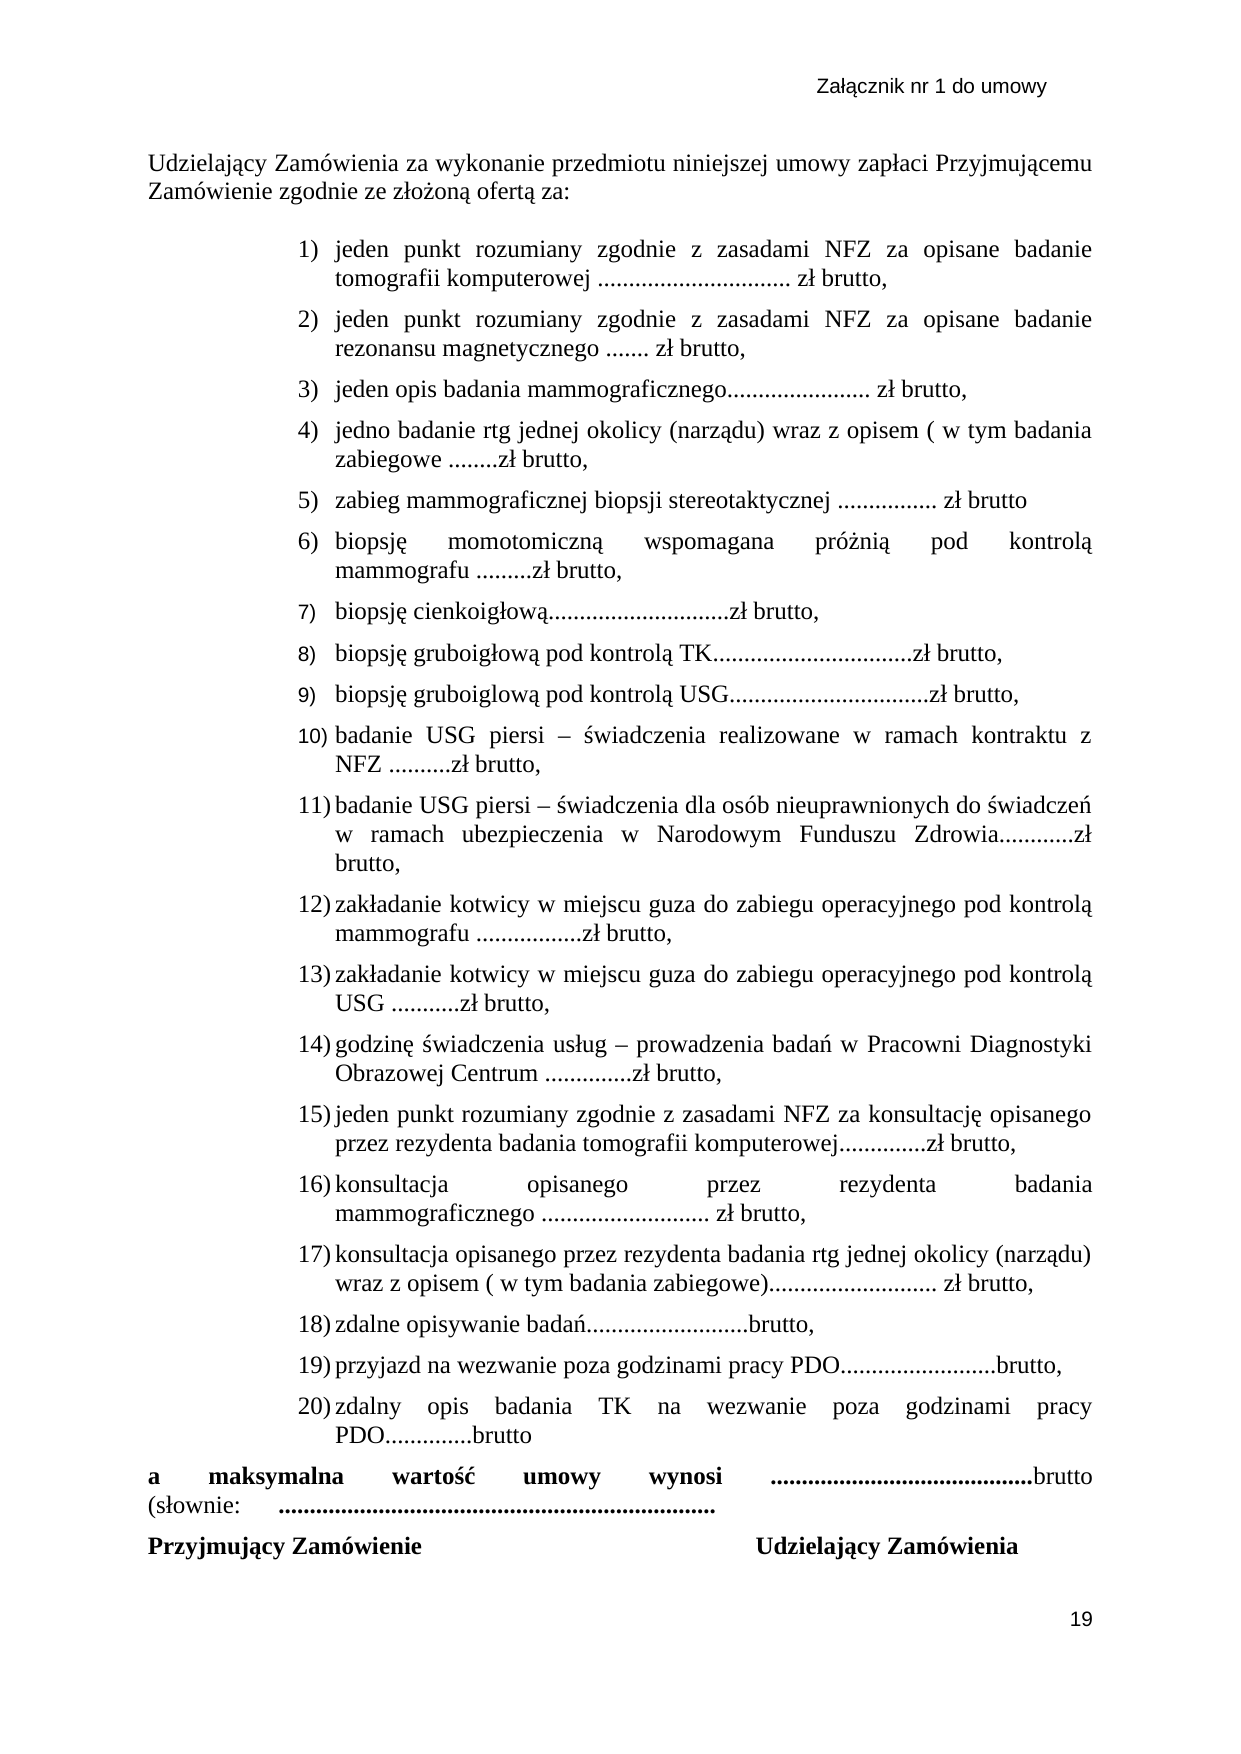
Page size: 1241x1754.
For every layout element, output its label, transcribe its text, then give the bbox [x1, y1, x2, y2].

text a maksymalna wartość umowy wynosi ..........................................brutto (słownie: ...................................................................... [148, 1461, 1093, 1519]
list zakładanie kotwicy w miejscu guza do zabiegu operacyjnego pod kontrolą USG ...........zł brutto, [298, 959, 1093, 1016]
list zabieg mammograficznej biopsji stereotaktycznej ................ zł brutto [298, 485, 1093, 514]
list biopsję gruboiglową pod kontrolą USG................................zł brutto, [298, 679, 1093, 708]
list jeden punkt rozumiany zgodnie z zasadami NFZ za opisane badanie tomografii komputerowej ............................... zł brutto, [298, 234, 1093, 291]
list godzinę świadczenia usług – prowadzenia badań w Pracowni Diagnostyki Obrazowej Centrum ..............zł brutto, [298, 1029, 1093, 1086]
text Przyjmujący Zamówienie Udzielający Zamówienia [148, 1531, 1093, 1560]
list jeden punkt rozumiany zgodnie z zasadami NFZ za opisane badanie rezonansu magnetycznego ....... zł brutto, [298, 304, 1093, 361]
list jeden opis badania mammograficznego....................... zł brutto, [298, 374, 1093, 403]
list konsultacja opisanego przez rezydenta badania mammograficznego ........................... zł brutto, [298, 1169, 1093, 1226]
text Udzielający Zamówienia za wykonanie przedmiotu niniejszej umowy zapłaci Przyjmującemu Zamówienie zgodnie ze złożoną ofertą za: [148, 148, 1093, 205]
list biopsję momotomiczną wspomagana próżnią pod kontrolą mammografu .........zł brutto, [298, 526, 1093, 584]
list biopsję cienkoigłową.............................zł brutto, [298, 596, 1093, 625]
list biopsję gruboigłową pod kontrolą TK................................zł brutto, [298, 638, 1093, 666]
list jeden punkt rozumiany zgodnie z zasadami NFZ za konsultację opisanego przez rezydenta badania tomografii komputerowej..............zł brutto, [298, 1099, 1093, 1156]
list przyjazd na wezwanie poza godzinami pracy PDO.........................brutto, [298, 1350, 1093, 1379]
list badanie USG piersi – świadczenia realizowane w ramach kontraktu z NFZ ..........zł brutto, [298, 720, 1093, 778]
list jedno badanie rtg jednej okolicy (narządu) wraz z opisem ( w tym badania zabiegowe ........zł brutto, [298, 415, 1093, 473]
list zakładanie kotwicy w miejscu guza do zabiegu operacyjnego pod kontrolą mammografu .................zł brutto, [298, 889, 1093, 946]
list konsultacja opisanego przez rezydenta badania rtg jednej okolicy (narządu) wraz z opisem ( w tym badania zabiegowe)........................... zł brutto, [298, 1239, 1093, 1296]
list zdalne opisywanie badań..........................brutto, [298, 1309, 1093, 1338]
list zdalny opis badania TK na wezwanie poza godzinami pracy PDO..............brutto [298, 1391, 1093, 1449]
list badanie USG piersi – świadczenia dla osób nieuprawnionych do świadczeń w ramach ubezpieczenia w Narodowym Funduszu Zdrowia............zł brutto, [298, 790, 1093, 876]
